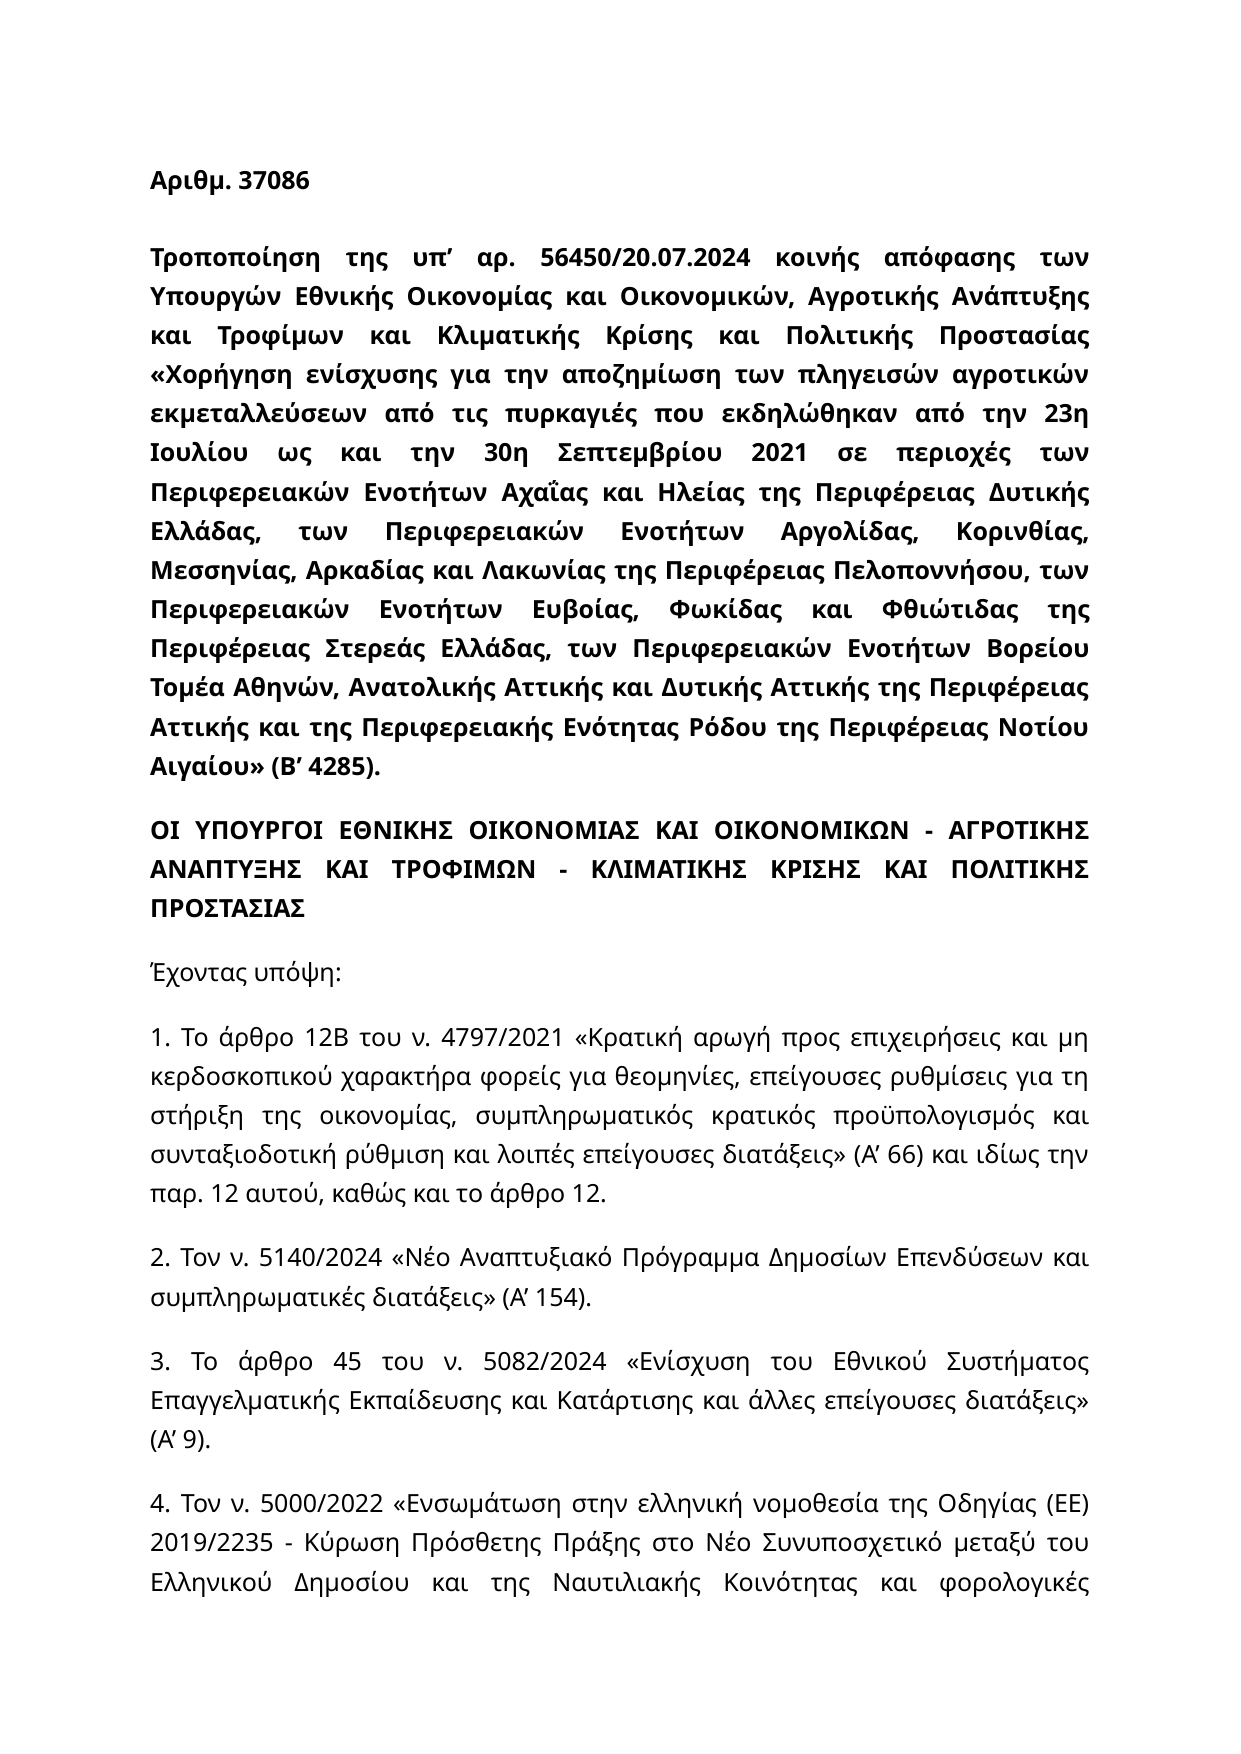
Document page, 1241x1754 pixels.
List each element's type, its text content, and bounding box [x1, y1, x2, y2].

title Αριθμ. 37086 [150, 162, 1090, 197]
text Τροποποίηση της υπ’ αρ. 56450/20.07.2024 κοινής απόφασης των Υπουργών Εθνικής Οικονομίας και Οικονομικών, Αγροτικής Ανάπτυξης και Τροφίμων και Κλιματικής Κρίσης και Πολιτικής Προστασίας «Χορήγηση ενίσχυσης για την αποζημίωση των πληγεισών αγροτικών εκμεταλλεύσεων από τις πυρκαγιές που εκδηλώθηκαν από την 23η Ιουλίου ως και την 30η Σεπτεμβρίου 2021 σε περιοχές των Περιφερειακών Ενοτήτων Αχαΐας και Ηλείας της Περιφέρειας Δυτικής Ελλάδας, των Περιφερειακών Ενοτήτων Αργολίδας, Κορινθίας, Μεσσηνίας, Αρκαδίας και Λακωνίας της Περιφέρειας Πελοποννήσου, των Περιφερειακών Ενοτήτων Ευβοίας, Φωκίδας και Φθιώτιδας της Περιφέρειας Στερεάς Ελλάδας, των Περιφερειακών Ενοτήτων Βορείου Τομέα Αθηνών, Ανατολικής Αττικής και Δυτικής Αττικής της Περιφέρειας Αττικής και της Περιφερειακής Ενότητας Ρόδου της Περιφέρειας Νοτίου Αιγαίου» (Β’ 4285). [150, 239, 1090, 782]
text 2. Τον ν. 5140/2024 «Νέο Αναπτυξιακό Πρόγραμμα Δημοσίων Επενδύσεων και συμπληρωματικές διατάξεις» (Α’ 154). [150, 1240, 1090, 1313]
text 1. Το άρθρο 12Β του ν. 4797/2021 «Κρατική αρωγή προς επιχειρήσεις και μη κερδοσκοπικού χαρακτήρα φορείς για θεομηνίες, επείγουσες ρυθμίσεις για τη στήριξη της οικονομίας, συμπληρωματικός κρατικός προϋπολογισμός και συνταξιοδοτική ρύθμιση και λοιπές επείγουσες διατάξεις» (Α’ 66) και ιδίως την παρ. 12 αυτού, καθώς και το άρθρο 12. [150, 1019, 1090, 1210]
text 3. Το άρθρο 45 του ν. 5082/2024 «Ενίσχυση του Εθνικού Συστήματος Επαγγελματικής Εκπαίδευσης και Κατάρτισης και άλλες επείγουσες διατάξεις» (Α’ 9). [150, 1343, 1090, 1456]
text Έχοντας υπόψη: [150, 955, 1090, 989]
text ΟΙ ΥΠΟΥΡΓΟΙ ΕΘΝΙΚΗΣ ΟΙΚΟΝΟΜΙΑΣ ΚΑΙ ΟΙΚΟΝΟΜΙΚΩΝ - ΑΓΡΟΤΙΚΗΣ ΑΝΑΠΤΥΞΗΣ ΚΑΙ ΤΡΟΦΙΜΩΝ - ΚΛΙΜΑΤΙΚΗΣ ΚΡΙΣΗΣ ΚΑΙ ΠΟΛΙΤΙΚΗΣ ΠΡΟΣΤΑΣΙΑΣ [150, 812, 1090, 925]
text 4. Τον ν. 5000/2022 «Ενσωμάτωση στην ελληνική νομοθεσία της Οδηγίας (ΕΕ) 2019/2235 - Κύρωση Πρόσθετης Πράξης στο Νέο Συνυποσχετικό μεταξύ του Ελληνικού Δημοσίου και της Ναυτιλιακής Κοινότητας και φορολογικές [150, 1486, 1090, 1598]
